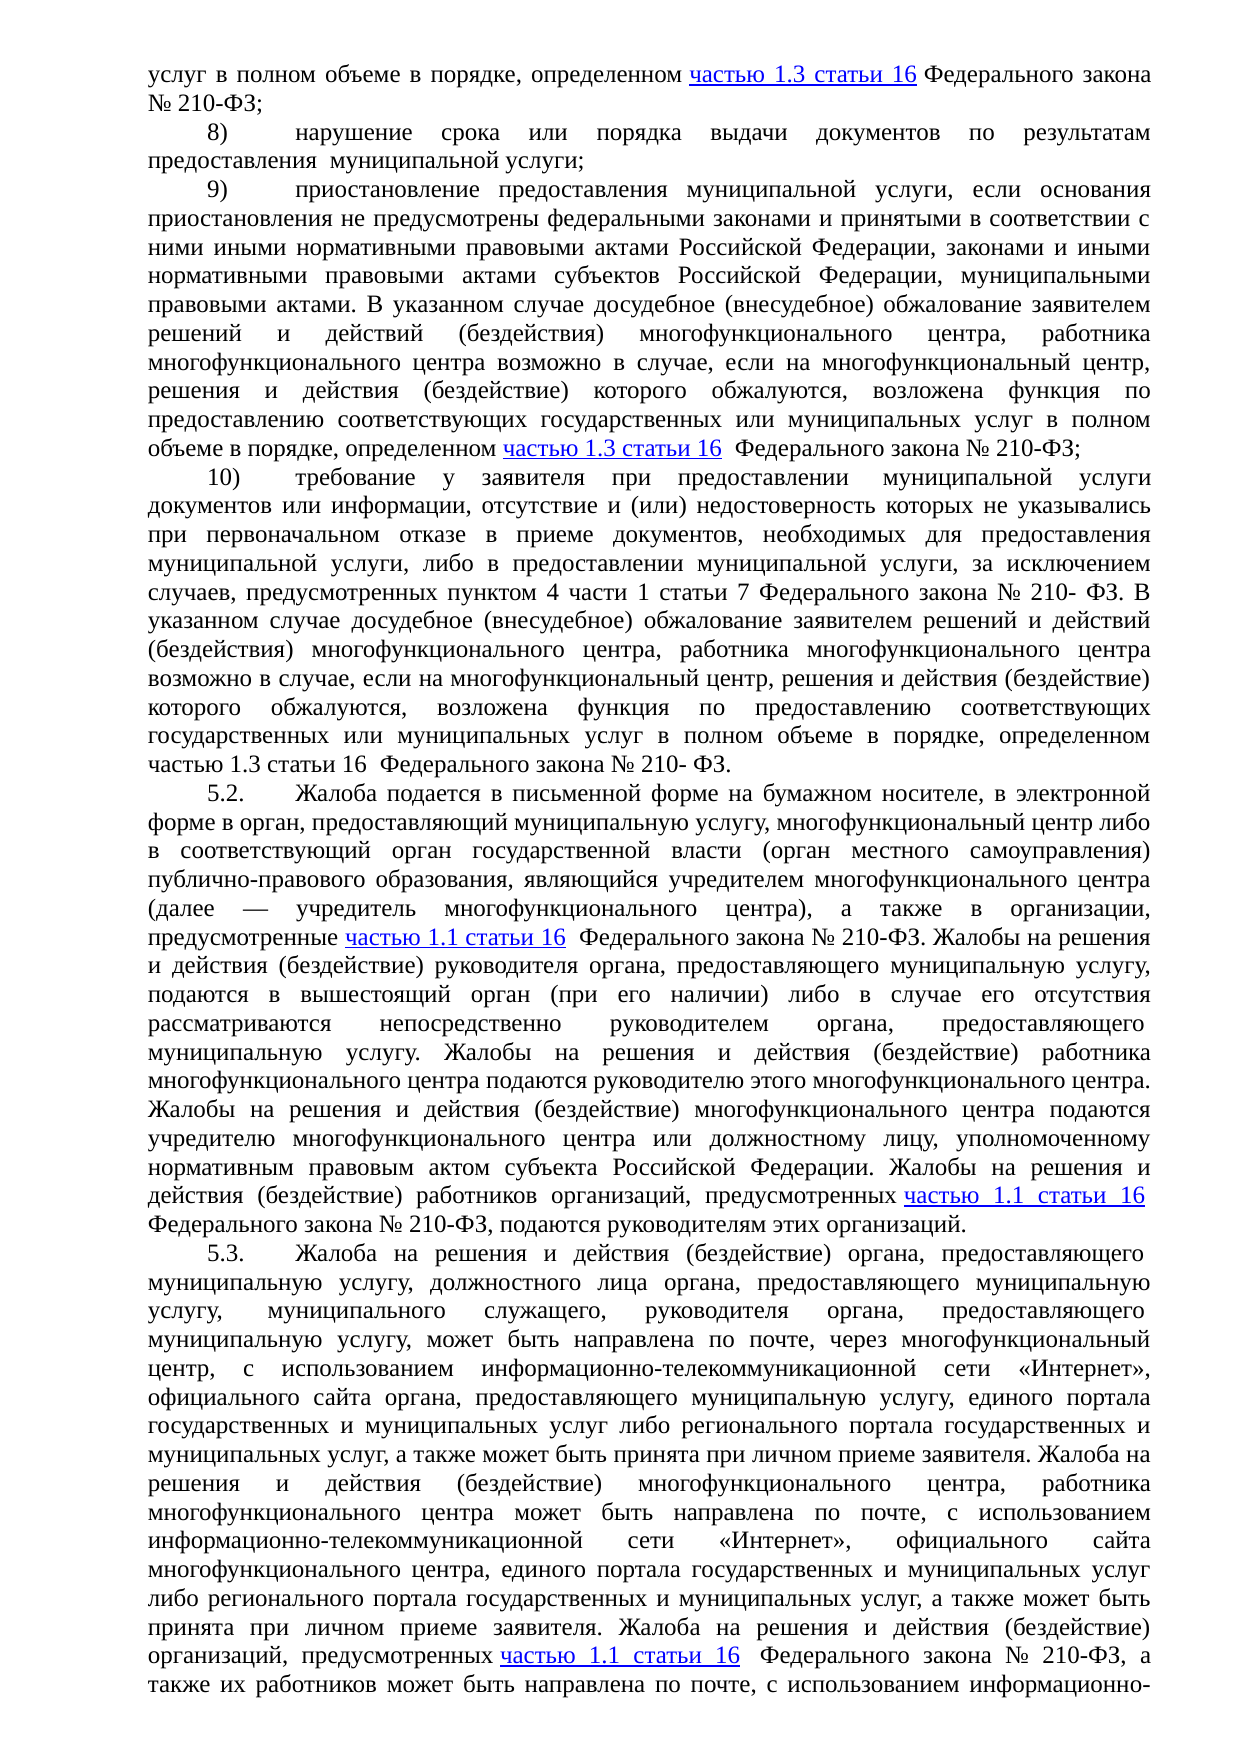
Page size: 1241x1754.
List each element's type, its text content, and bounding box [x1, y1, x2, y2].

list нарушение срока или порядка выдачи документов по результатам предоставления муниципальной услуги; [148, 117, 1152, 174]
list Жалоба подается в письменной форме на бумажном носителе, в электронной форме в орган, предоставляющий муниципальную услугу, многофункциональный центр либо в соответствующий орган государственной власти (орган местного самоуправления) публично-правового образования, являющийся учредителем многофункционального центра (далее — учредитель многофункционального центра), а также в организации, предусмотренные частью 1.1 статьи 16 Федерального закона № 210-ФЗ. Жалобы на решения и действия (бездействие) руководителя органа, предоставляющего муниципальную услугу, подаются в вышестоящий орган (при его наличии) либо в случае его отсутствия рассматриваются непосредственно руководителем органа, предоставляющего муниципальную услугу. Жалобы на решения и действия (бездействие) работника многофункционального центра подаются руководителю этого многофункционального центра. Жалобы на решения и действия (бездействие) многофункционального центра подаются учредителю многофункционального центра или должностному лицу, уполномоченному нормативным правовым актом субъекта Российской Федерации. Жалобы на решения и действия (бездействие) работников организаций, предусмотренных частью 1.1 статьи 16 Федерального закона № 210-ФЗ, подаются руководителям этих организаций. [148, 778, 1152, 1238]
list приостановление предоставления муниципальной услуги, если основания приостановления не предусмотрены федеральными законами и принятыми в соответствии с ними иными нормативными правовыми актами Российской Федерации, законами и иными нормативными правовыми актами субъектов Российской Федерации, муниципальными правовыми актами. В указанном случае досудебное (внесудебное) обжалование заявителем решений и действий (бездействия) многофункционального центра, работника многофункционального центра возможно в случае, если на многофункциональный центр, решения и действия (бездействие) которого обжалуются, возложена функция по предоставлению соответствующих государственных или муниципальных услуг в полном объеме в порядке, определенном частью 1.3 статьи 16 Федерального закона № 210-ФЗ; [148, 174, 1152, 462]
list требование у заявителя при предоставлении муниципальной услуги документов или информации, отсутствие и (или) недостоверность которых не указывались при первоначальном отказе в приеме документов, необходимых для предоставления муниципальной услуги, либо в предоставлении муниципальной услуги, за исключением случаев, предусмотренных пунктом 4 части 1 статьи 7 Федерального закона № 210- ФЗ. В указанном случае досудебное (внесудебное) обжалование заявителем решений и действий (бездействия) многофункционального центра, работника многофункционального центра возможно в случае, если на многофункциональный центр, решения и действия (бездействие) которого обжалуются, возложена функция по предоставлению соответствующих государственных или муниципальных услуг в полном объеме в порядке, определенном частью 1.3 статьи 16 Федерального закона № 210- ФЗ. [148, 462, 1152, 778]
list Жалоба на решения и действия (бездействие) органа, предоставляющего муниципальную услугу, должностного лица органа, предоставляющего муниципальную услугу, муниципального служащего, руководителя органа, предоставляющего муниципальную услугу, может быть направлена по почте, через многофункциональный центр, с использованием информационно-телекоммуникационной сети «Интернет», официального сайта органа, предоставляющего муниципальную услугу, единого портала государственных и муниципальных услуг либо регионального портала государственных и муниципальных услуг, а также может быть принята при личном приеме заявителя. Жалоба на решения и действия (бездействие) многофункционального центра, работника многофункционального центра может быть направлена по почте, с использованием информационно-телекоммуникационной сети «Интернет», официального сайта многофункционального центра, единого портала государственных и муниципальных услуг либо регионального портала государственных и муниципальных услуг, а также может быть принята при личном приеме заявителя. Жалоба на решения и действия (бездействие) организаций, предусмотренных частью 1.1 статьи 16 Федерального закона № 210-ФЗ, а также их работников может быть направлена по почте, с использованием информационно- [148, 1238, 1152, 1698]
list услуг в полном объеме в порядке, определенном частью 1.3 статьи 16 Федерального закона № 210-ФЗ; [148, 59, 1152, 117]
